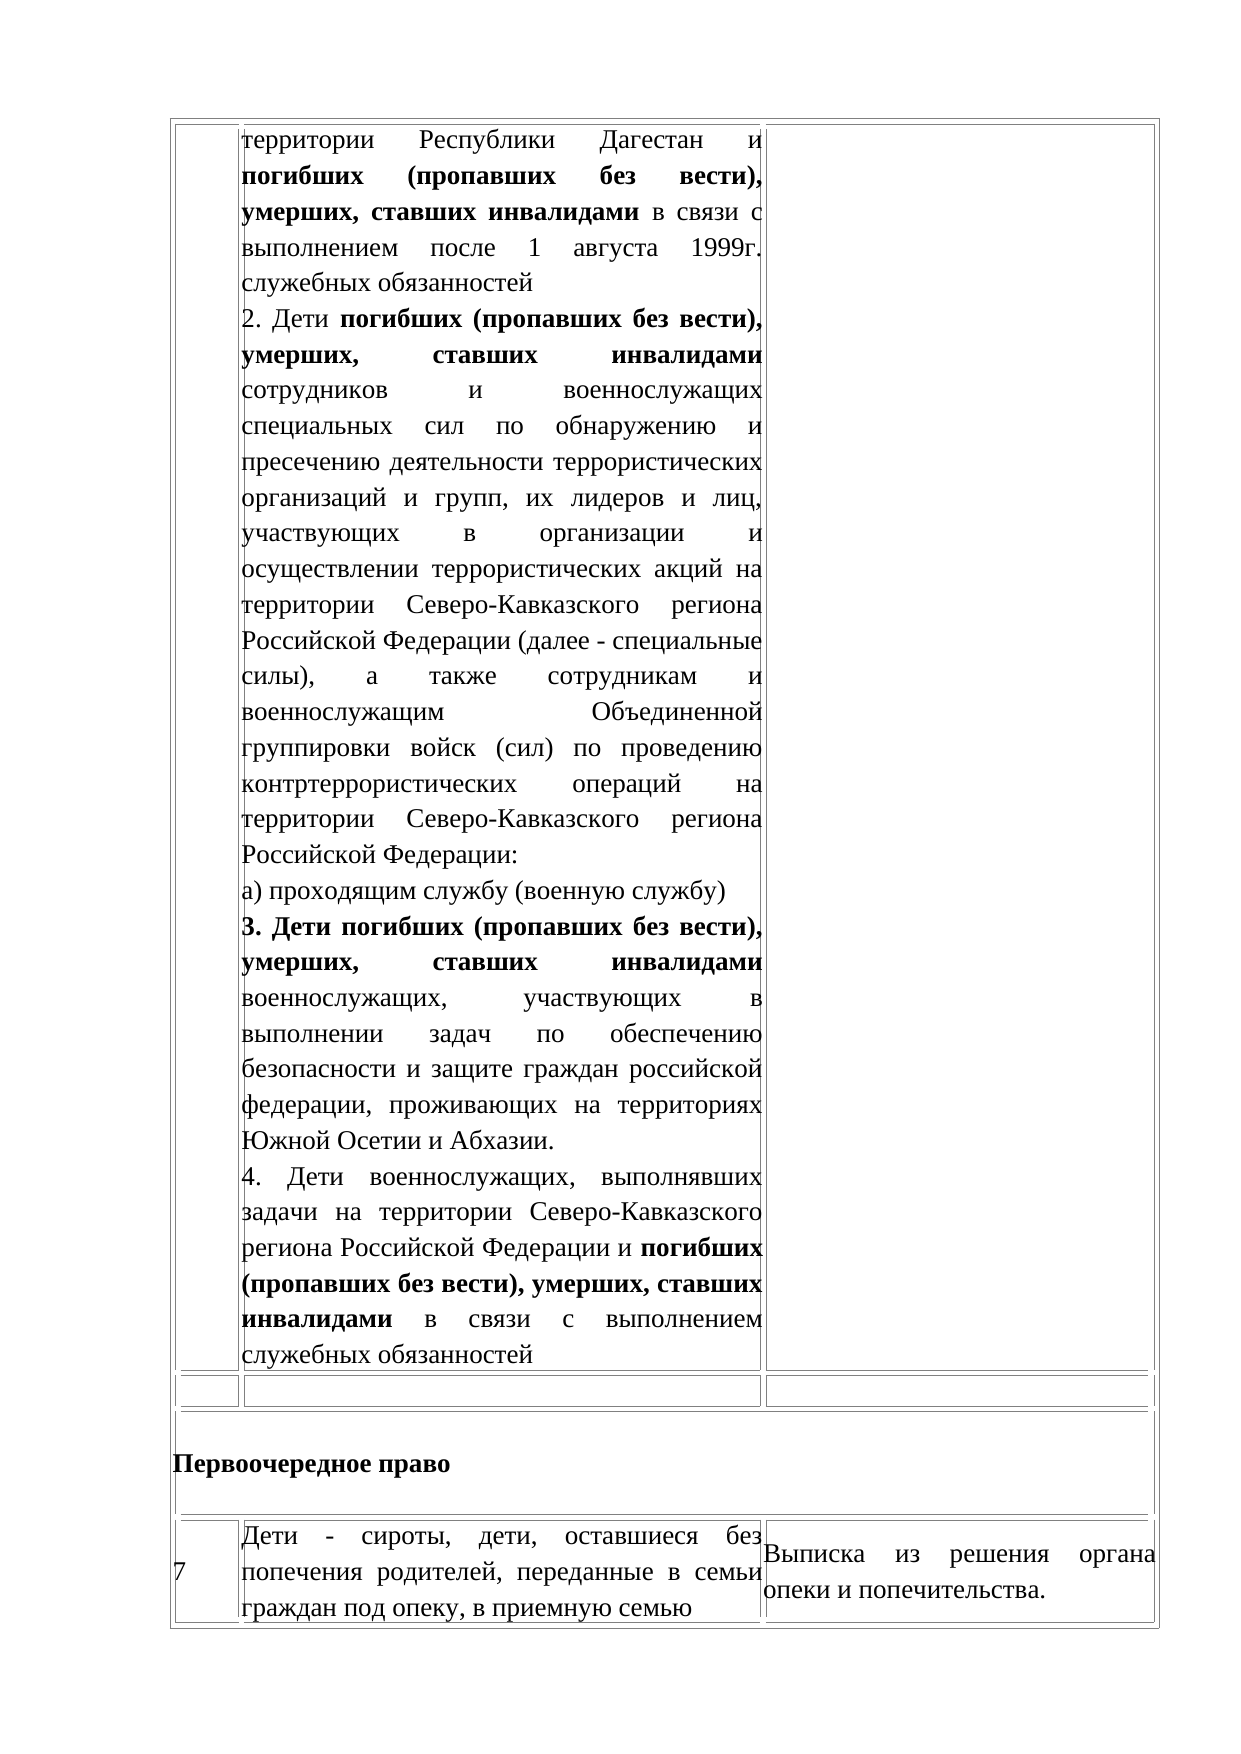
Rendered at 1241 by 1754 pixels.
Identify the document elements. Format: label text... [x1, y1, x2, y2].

table_cell [173, 119, 241, 1369]
table_cell Первоочередное право [173, 1406, 1156, 1514]
table_cell [763, 119, 1156, 1369]
table_cell [763, 1370, 1156, 1406]
table_cell 7 [173, 1514, 241, 1622]
table_cell Выписка из решения органа опеки и попечительства. [763, 1514, 1156, 1622]
table_cell [245, 1376, 760, 1406]
table_cell территории Республики Дагестан и погибших (пропавших без вести), умерших, ставших инвалидами в связи с выполнением после 1 августа 1999г. служебных обязанностей 2. Дети погибших (пропавших без вести), умерших, ставших инвалидами сотрудников и военнослужащих специальных сил по обнаружению и пресечению деятельности террористических организаций и групп, их лидеров и лиц, участвующих в организации и осуществлении террористических акций на территории Северо-Кавказского региона Российской Федерации (далее - специальные силы), а также сотрудникам и военнослужащим Объединенной группировки войск (сил) по проведению контртеррористических операций на территории Северо-Кавказского региона Российской Федерации: а) проходящим службу (военную службу) 3. Дети погибших (пропавших без вести), умерших, ставших инвалидами военнослужащих, участвующих в выполнении задач по обеспечению безопасности и защите граждан российской федерации, проживающих на территориях Южной Осетии и Абхазии. 4. Дети военнослужащих, выполнявших задачи на территории Северо-Кавказского региона Российской Федерации и погибших (пропавших без вести), умерших, ставших инвалидами в связи с выполнением служебных обязанностей [241, 119, 763, 1369]
table_cell [173, 1370, 241, 1406]
table_cell [241, 1370, 763, 1406]
table_cell Дети - сироты, дети, оставшиеся без попечения родителей, переданные в семьи граждан под опеку, в приемную семью [241, 1515, 763, 1622]
